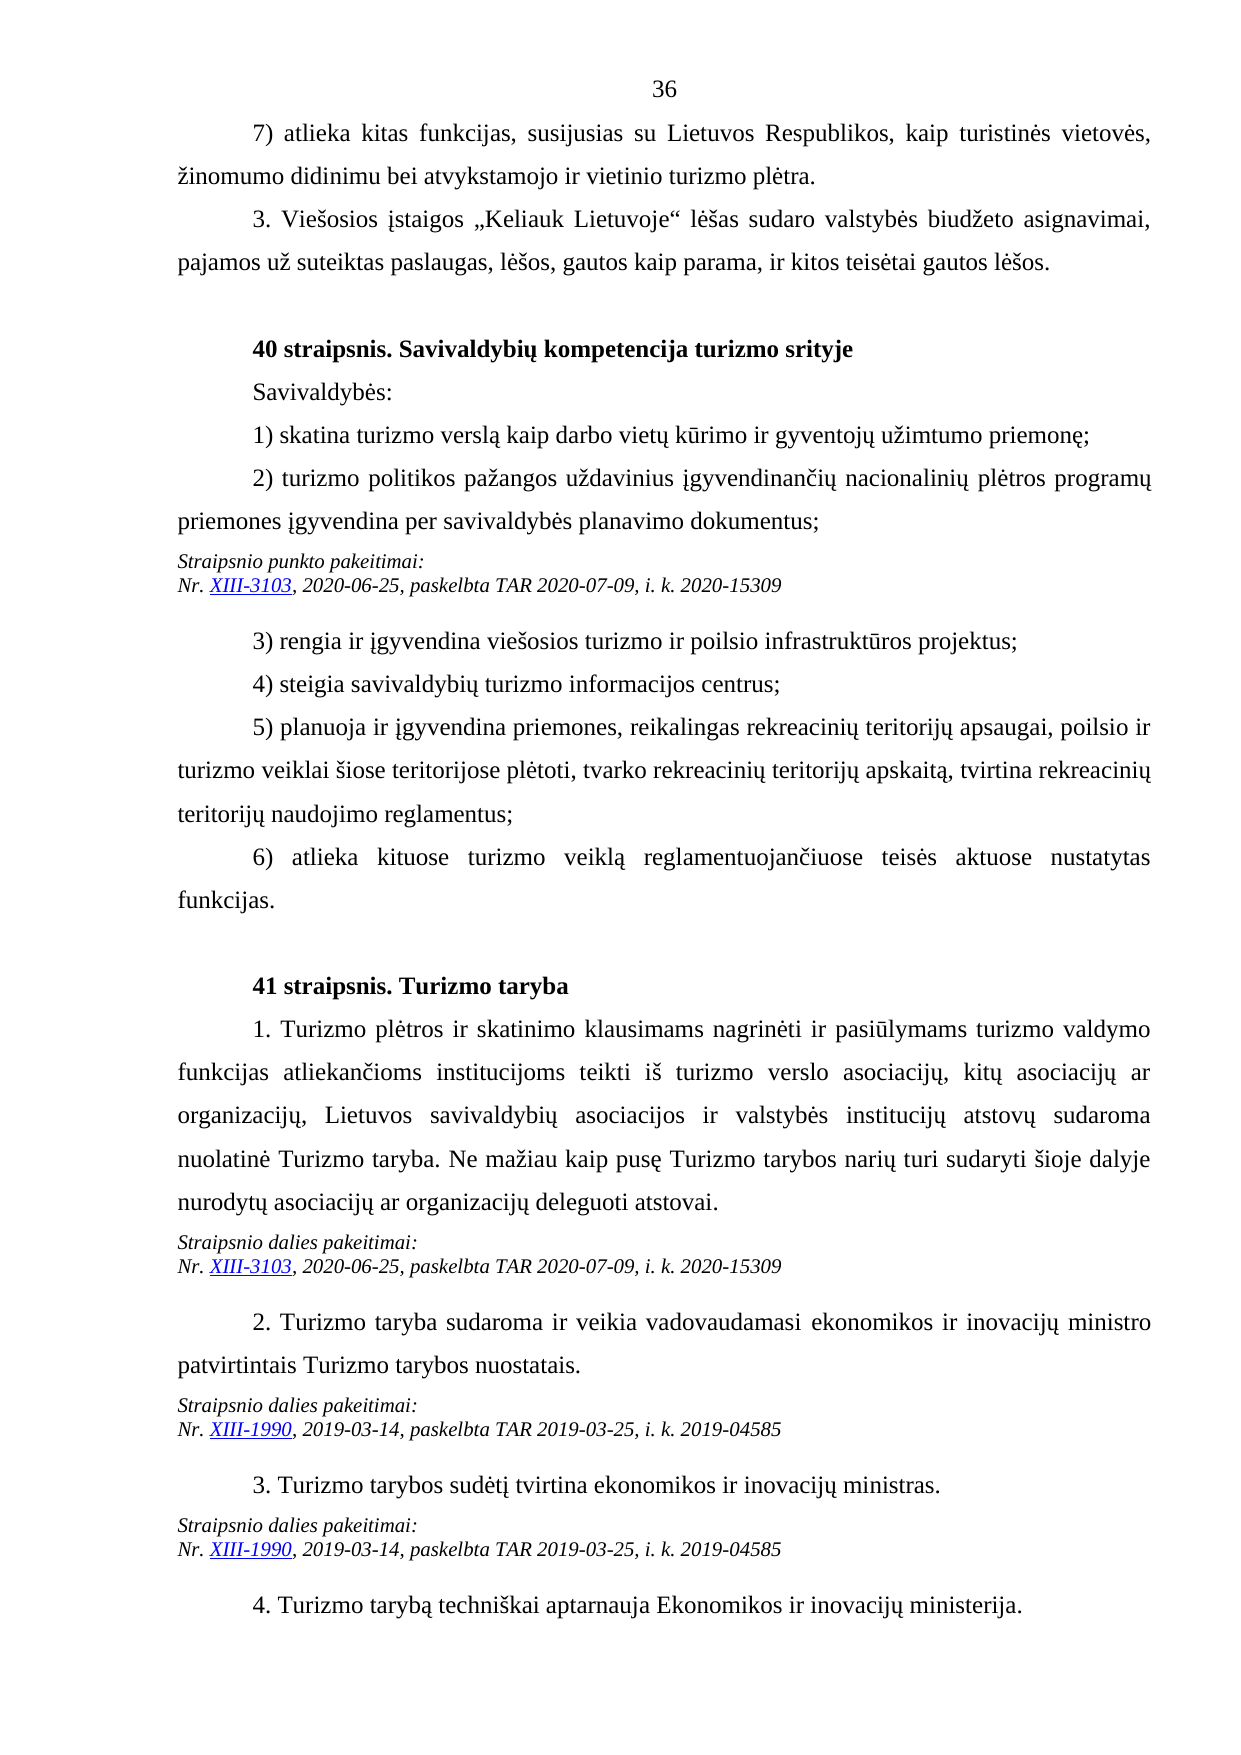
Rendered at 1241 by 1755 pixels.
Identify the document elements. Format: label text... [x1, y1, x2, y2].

text Straipsnio punkto pakeitimai: [177, 549, 1152, 573]
text 6) atlieka kituose turizmo veiklą reglamentuojančiuose teisės aktuose nustatytas funkcijas. [177, 842, 1152, 914]
text Nr. XIII-1990, 2019-03-14, paskelbta TAR 2019-03-25, i. k. 2019-04585 [177, 1417, 1152, 1441]
text Straipsnio dalies pakeitimai: [177, 1513, 1152, 1537]
text 4. Turizmo tarybą techniškai aptarnauja Ekonomikos ir inovacijų ministerija. [177, 1590, 1152, 1619]
text Savivaldybės: [177, 377, 1152, 406]
text 1) skatina turizmo verslą kaip darbo vietų kūrimo ir gyventojų užimtumo priemonę; [177, 420, 1152, 449]
text 5) planuoja ir įgyvendina priemones, reikalingas rekreacinių teritorijų apsaugai, poilsio ir turizmo veiklai šiose teritorijose plėtoti, tvarko rekreacinių teritorijų apskaitą, tvirtina rekreacinių teritorijų naudojimo reglamentus; [177, 712, 1152, 827]
text 2) turizmo politikos pažangos uždavinius įgyvendinančių nacionalinių plėtros programų priemones įgyvendina per savivaldybės planavimo dokumentus; [177, 463, 1152, 535]
text 2. Turizmo taryba sudaroma ir veikia vadovaudamasi ekonomikos ir inovacijų ministro patvirtintais Turizmo tarybos nuostatais. [177, 1307, 1152, 1379]
text 4) steigia savivaldybių turizmo informacijos centrus; [177, 669, 1152, 698]
text Nr. XIII-1990, 2019-03-14, paskelbta TAR 2019-03-25, i. k. 2019-04585 [177, 1537, 1152, 1561]
text 40 straipsnis. Savivaldybių kompetencija turizmo srityje [177, 334, 1152, 362]
text 3) rengia ir įgyvendina viešosios turizmo ir poilsio infrastruktūros projektus; [177, 626, 1152, 655]
text Straipsnio dalies pakeitimai: [177, 1230, 1152, 1254]
text Straipsnio dalies pakeitimai: [177, 1393, 1152, 1417]
text Nr. XIII-3103, 2020-06-25, paskelbta TAR 2020-07-09, i. k. 2020-15309 [177, 1254, 1152, 1278]
text 1. Turizmo plėtros ir skatinimo klausimams nagrinėti ir pasiūlymams turizmo valdymo funkcijas atliekančioms institucijoms teikti iš turizmo verslo asociacijų, kitų asociacijų ar organizacijų, Lietuvos savivaldybių asociacijos ir valstybės institucijų atstovų sudaroma nuolatinė Turizmo taryba. Ne mažiau kaip pusę Turizmo tarybos narių turi sudaryti šioje dalyje nurodytų asociacijų ar organizacijų deleguoti atstovai. [177, 1014, 1152, 1216]
text 3. Turizmo tarybos sudėtį tvirtina ekonomikos ir inovacijų ministras. [177, 1470, 1152, 1499]
text 7) atlieka kitas funkcijas, susijusias su Lietuvos Respublikos, kaip turistinės vietovės, žinomumo didinimu bei atvykstamojo ir vietinio turizmo plėtra. [177, 118, 1152, 190]
text 3. Viešosios įstaigos „Keliauk Lietuvoje“ lėšas sudaro valstybės biudžeto asignavimai, pajamos už suteiktas paslaugas, lėšos, gautos kaip parama, ir kitos teisėtai gautos lėšos. [177, 204, 1152, 276]
text 41 straipsnis. Turizmo taryba [177, 971, 1152, 1000]
text Nr. XIII-3103, 2020-06-25, paskelbta TAR 2020-07-09, i. k. 2020-15309 [177, 573, 1152, 597]
